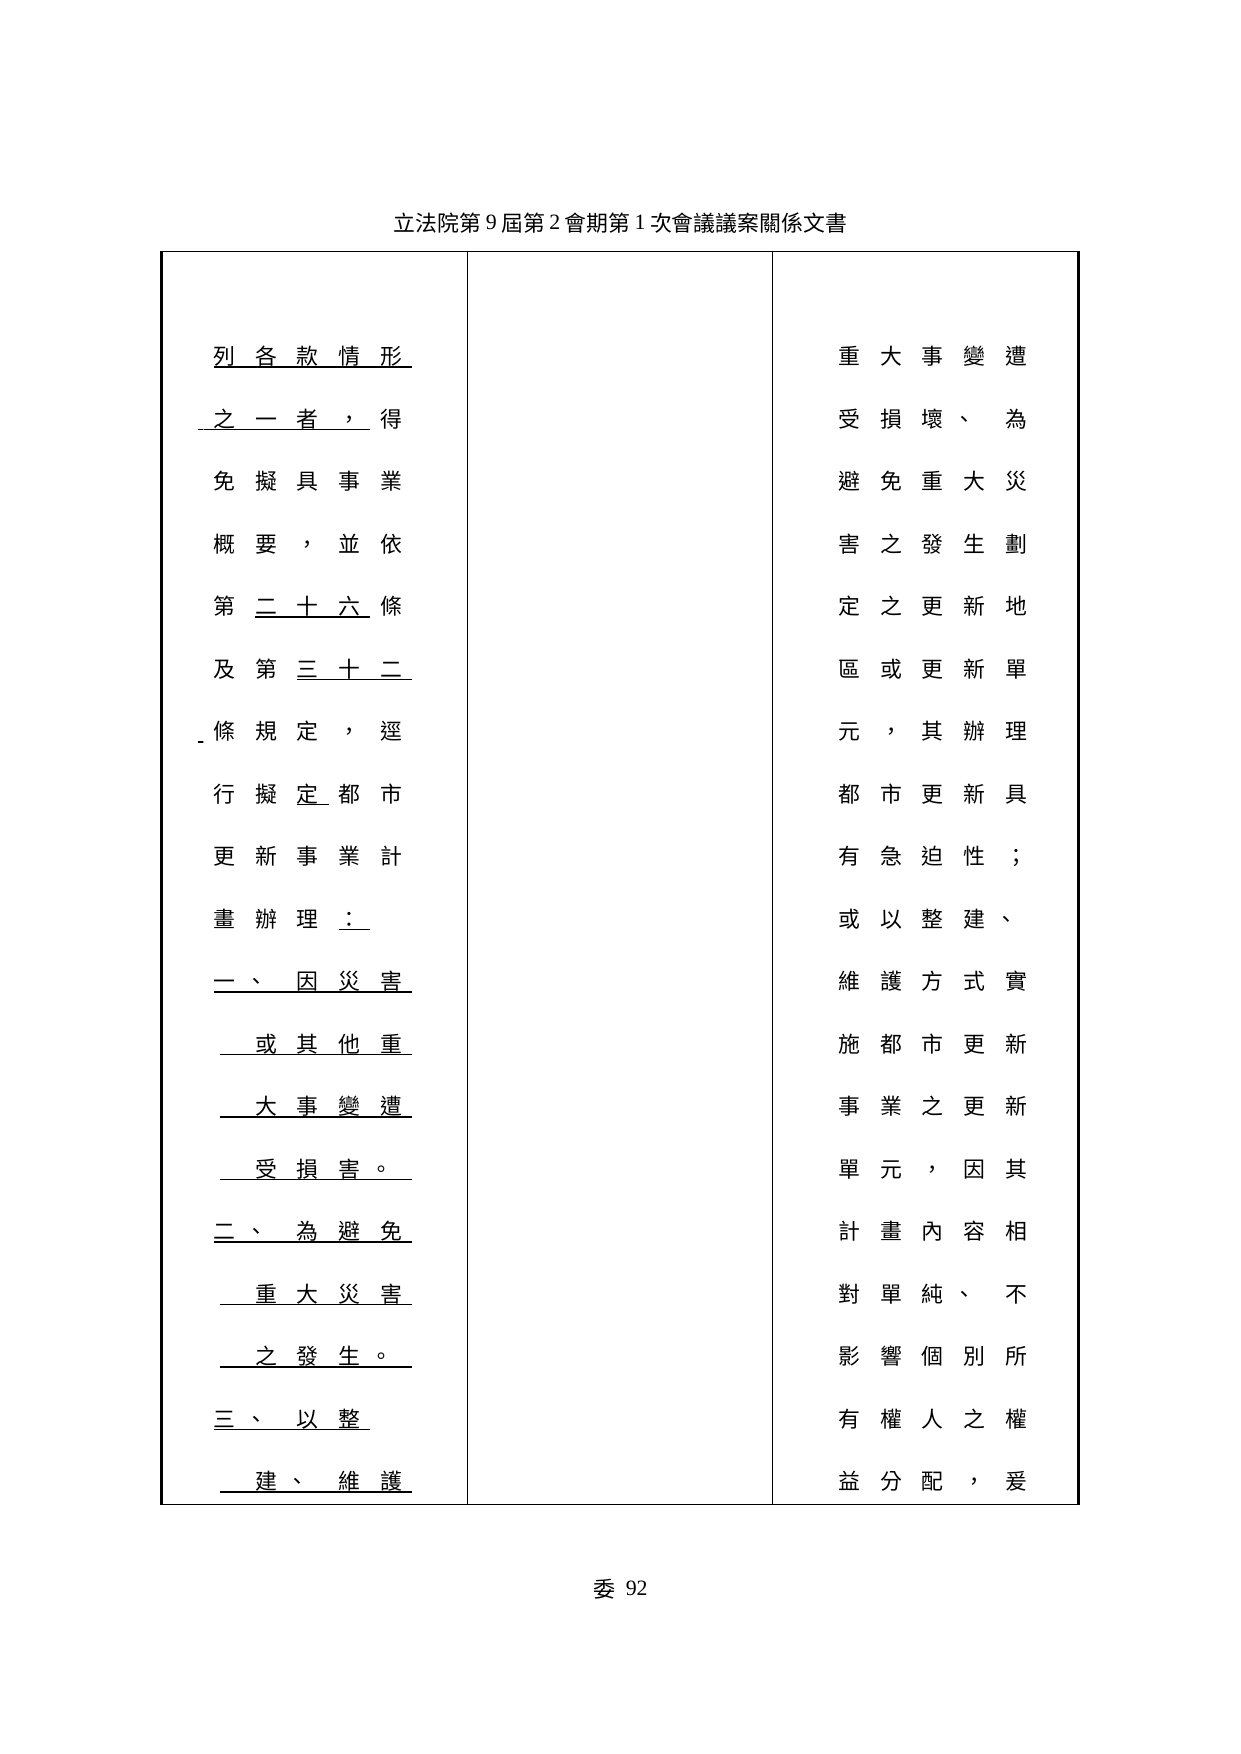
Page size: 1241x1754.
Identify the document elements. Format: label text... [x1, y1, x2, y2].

table_cell 重大事變遭受損壞、為避免重大災害之發生劃定之更新地區或更新單元，其辦理都市更新具有急迫性；或以整建、維護方式實施都市更新事業之更新單元，因其計畫內容相對單純、不影響個別所有權人之權益分配，爰 [773, 252, 1077, 1504]
table_cell [468, 252, 772, 1504]
table_cell 列各款情形之一者，得免擬具事業概要，並依第二十六條及第三十二條規定，逕行擬定都市更新事業計畫辦理： 一、因災害或其他重大事變遭受損害。 二、為避免重大災害之發生。 三、以整建、維護 [163, 252, 467, 1504]
